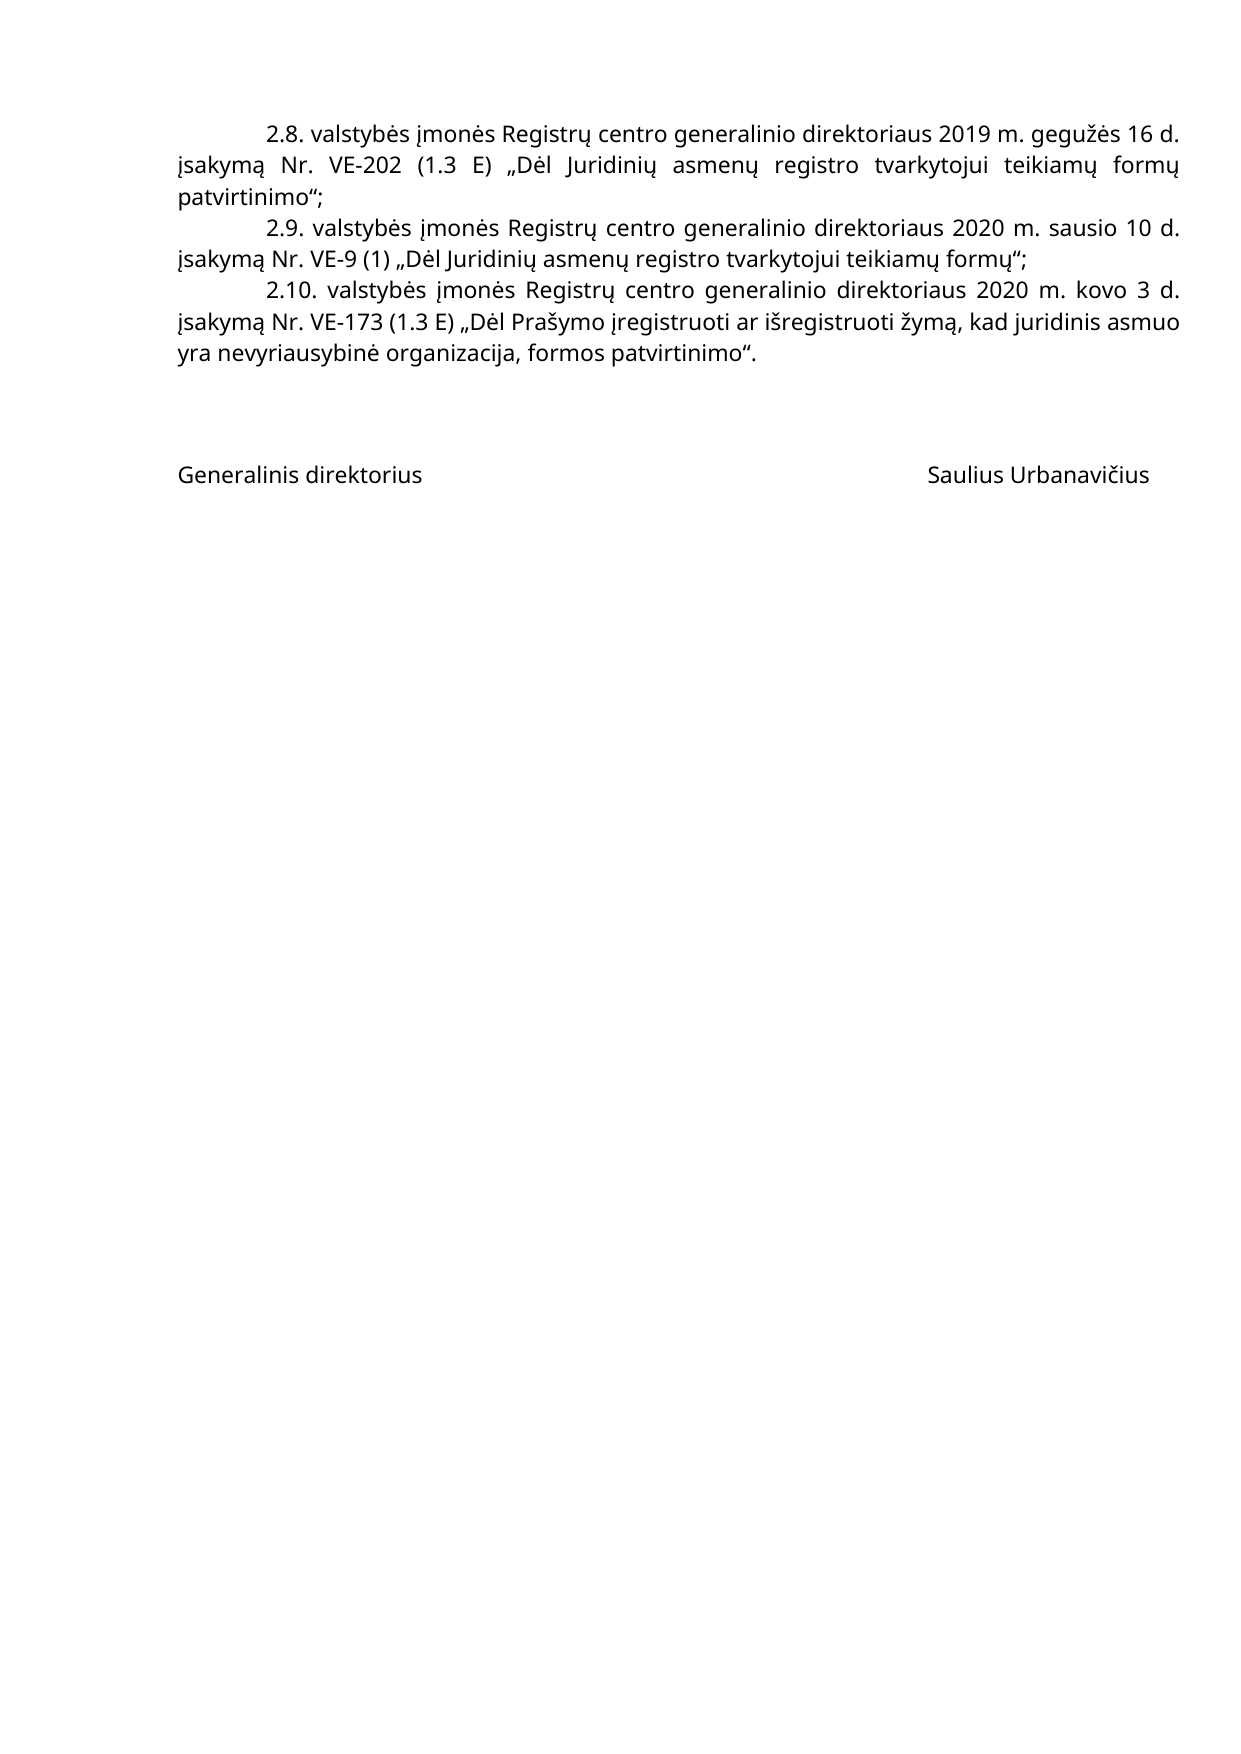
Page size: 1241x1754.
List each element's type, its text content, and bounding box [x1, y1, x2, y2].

text 2.8. valstybės įmonės Registrų centro generalinio direktoriaus 2019 m. gegužės 16 d. įsakymą Nr. VE-202 (1.3 E) „Dėl Juridinių asmenų registro tvarkytojui teikiamų formų patvirtinimo“; [177, 118, 1181, 212]
text 2.10. valstybės įmonės Registrų centro generalinio direktoriaus 2020 m. kovo 3 d. įsakymą Nr. VE-173 (1.3 E) „Dėl Prašymo įregistruoti ar išregistruoti žymą, kad juridinis asmuo yra nevyriausybinė organizacija, formos patvirtinimo“. [177, 274, 1181, 368]
text 2.9. valstybės įmonės Registrų centro generalinio direktoriaus 2020 m. sausio 10 d. įsakymą Nr. VE-9 (1) „Dėl Juridinių asmenų registro tvarkytojui teikiamų formų“; [177, 212, 1181, 274]
text Generalinis direktorius Saulius Urbanavičius [177, 459, 1193, 491]
